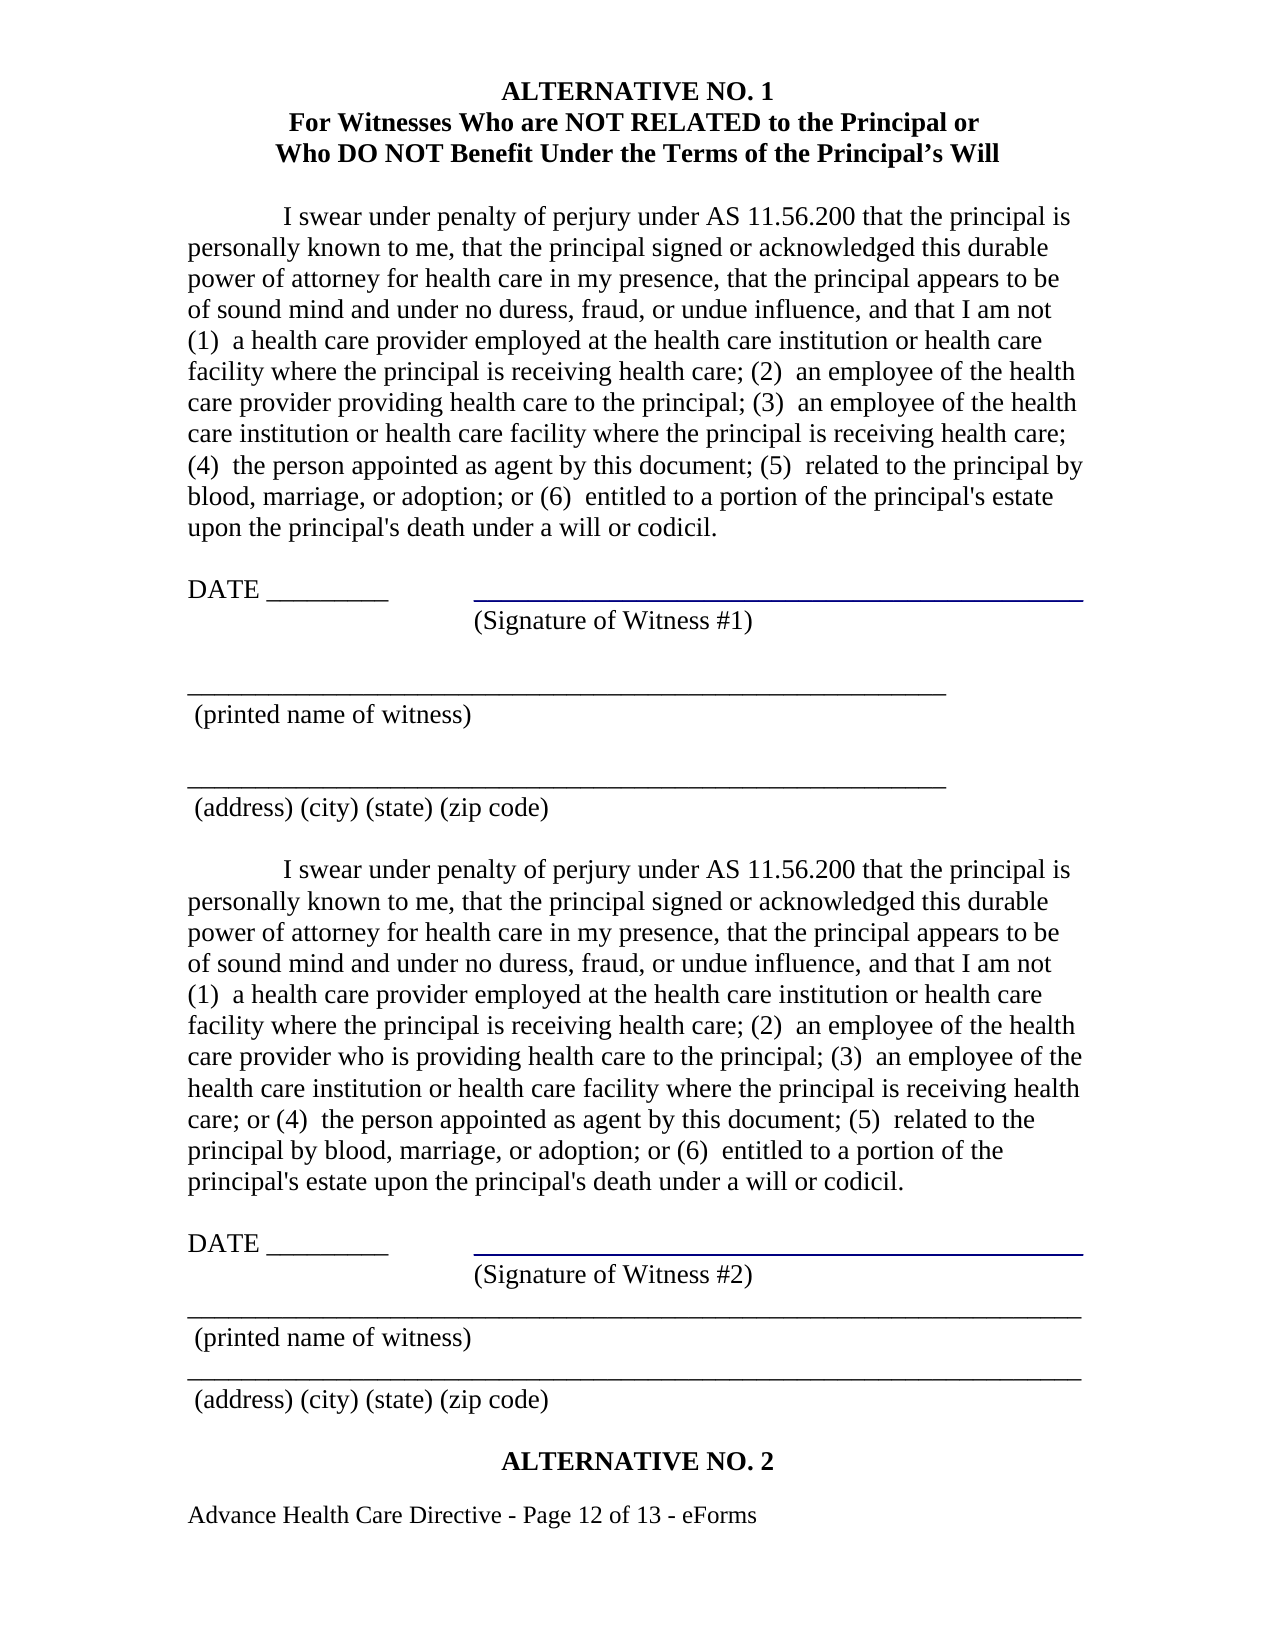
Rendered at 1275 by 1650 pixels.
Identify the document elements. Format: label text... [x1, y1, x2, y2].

text __________________________________________________________________ [187, 1352, 1087, 1383]
text ALTERNATIVE NO. 2 [187, 1445, 1087, 1477]
text DATE _________ _____________________________________________ [187, 1227, 1087, 1258]
text I swear under penalty of perjury under AS 11.56.200 that the principal is personally known to me, that the principal signed or acknowledged this durable power of attorney for health care in my presence, that the principal appears to be of sound mind and under no duress, fraud, or undue influence, and that I am not (1) a health care provider employed at the health care institution or health care facility where the principal is receiving health care; (2) an employee of the health care provider providing health care to the principal; (3) an employee of the health care institution or health care facility where the principal is receiving health care; (4) the person appointed as agent by this document; (5) related to the principal by blood, marriage, or adoption; or (6) entitled to a portion of the principal's estate upon the principal's death under a will or codicil. [187, 199, 1087, 542]
text For Witnesses Who are NOT RELATED to the Principal or [187, 106, 1087, 137]
text (address) (city) (state) (zip code) [187, 1383, 1087, 1414]
text DATE _________ _____________________________________________ [187, 573, 1087, 604]
text (printed name of witness) [187, 1321, 1087, 1352]
text (Signature of Witness #1) [187, 604, 1087, 636]
text Who DO NOT Benefit Under the Terms of the Principal’s Will [187, 137, 1087, 168]
text I swear under penalty of perjury under AS 11.56.200 that the principal is personally known to me, that the principal signed or acknowledged this durable power of attorney for health care in my presence, that the principal appears to be of sound mind and under no duress, fraud, or undue influence, and that I am not (1) a health care provider employed at the health care institution or health care facility where the principal is receiving health care; (2) an employee of the health care provider who is providing health care to the principal; (3) an employee of the health care institution or health care facility where the principal is receiving health care; or (4) the person appointed as agent by this document; (5) related to the principal by blood, marriage, or adoption; or (6) entitled to a portion of the principal's estate upon the principal's death under a will or codicil. [187, 854, 1087, 1196]
text (address) (city) (state) (zip code) [187, 791, 1087, 822]
text ________________________________________________________ [187, 667, 1087, 698]
text ________________________________________________________ [187, 760, 1087, 791]
text __________________________________________________________________ [187, 1290, 1087, 1321]
text (printed name of witness) [187, 698, 1087, 729]
text ALTERNATIVE NO. 1 [187, 75, 1087, 106]
text (Signature of Witness #2) [187, 1258, 1087, 1290]
